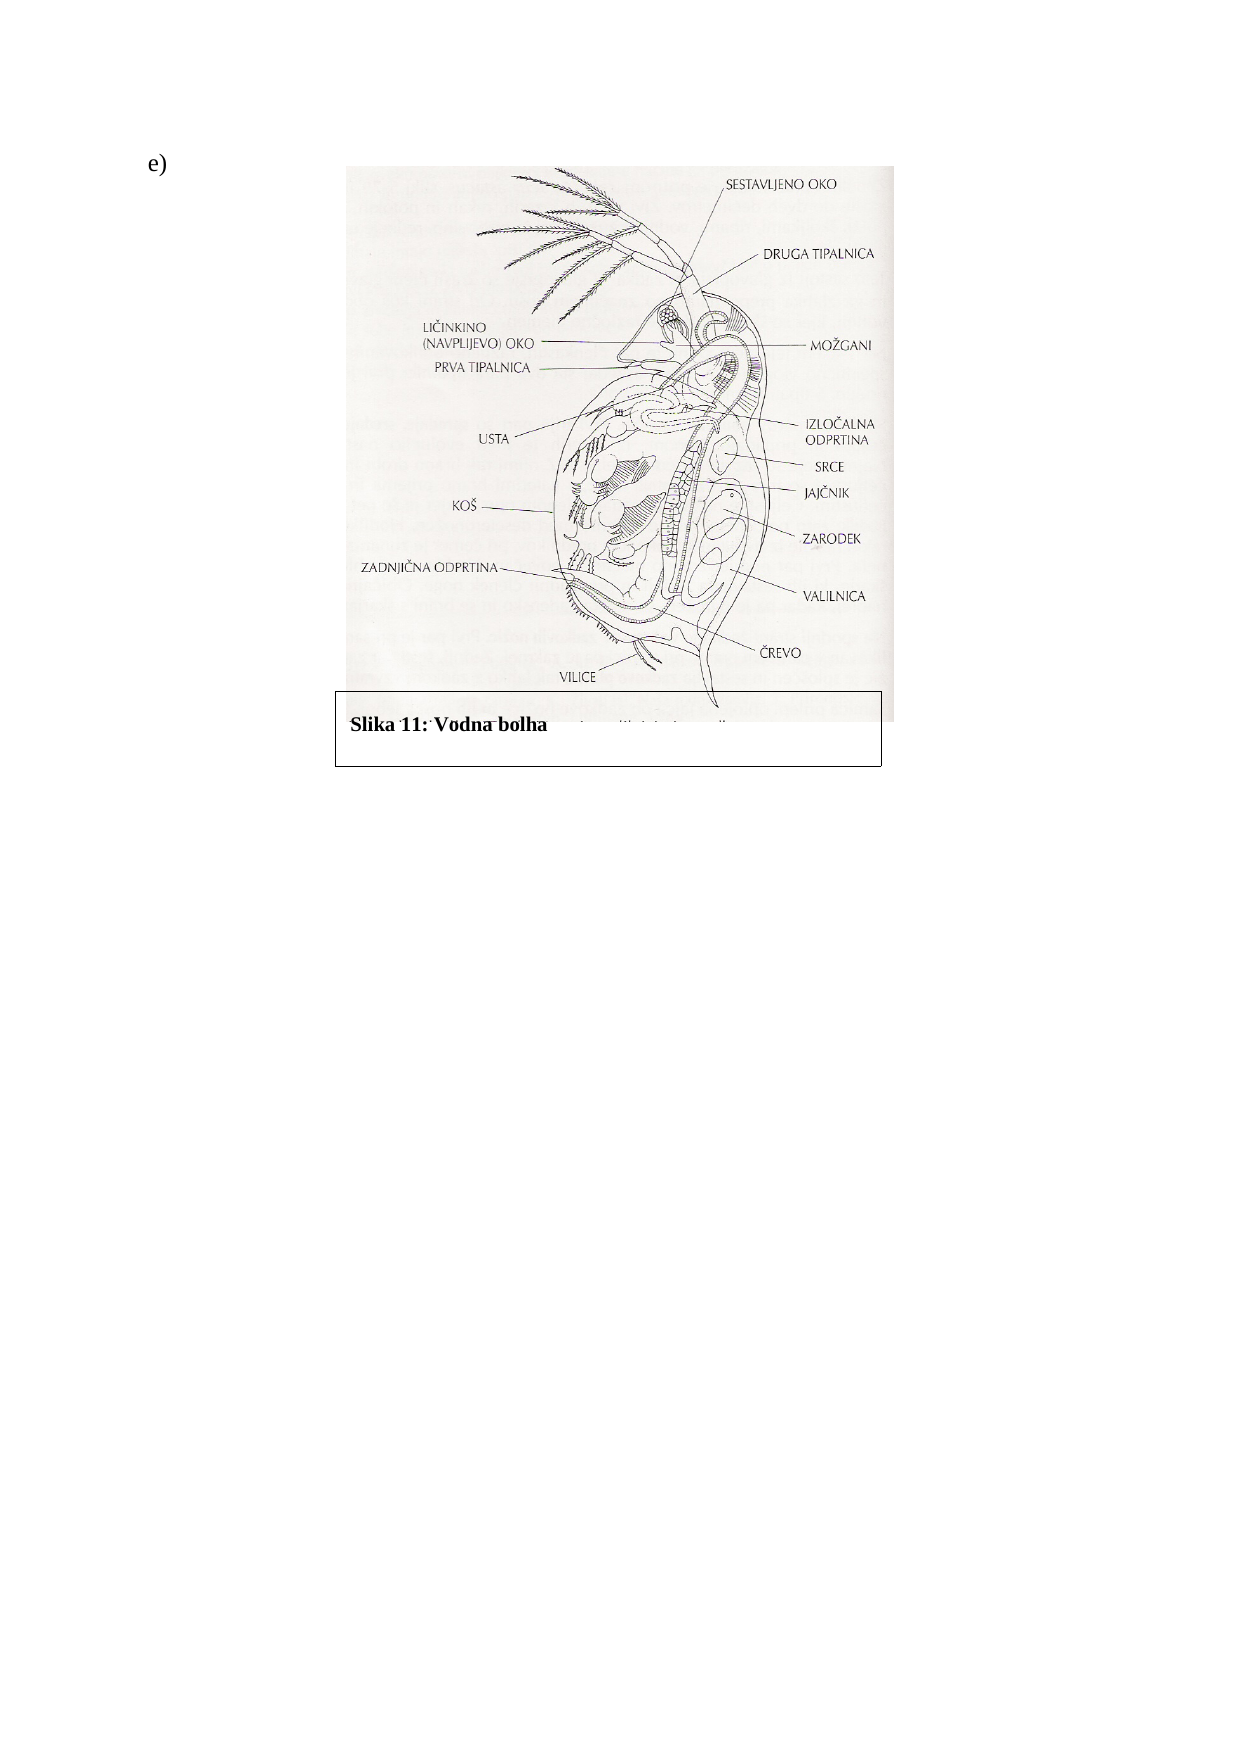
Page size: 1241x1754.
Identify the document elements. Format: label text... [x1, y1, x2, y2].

text Slika 11: Vodna bolha [350, 711, 866, 736]
picture [346, 166, 894, 722]
text e) [148, 148, 1093, 176]
picture [346, 692, 881, 722]
